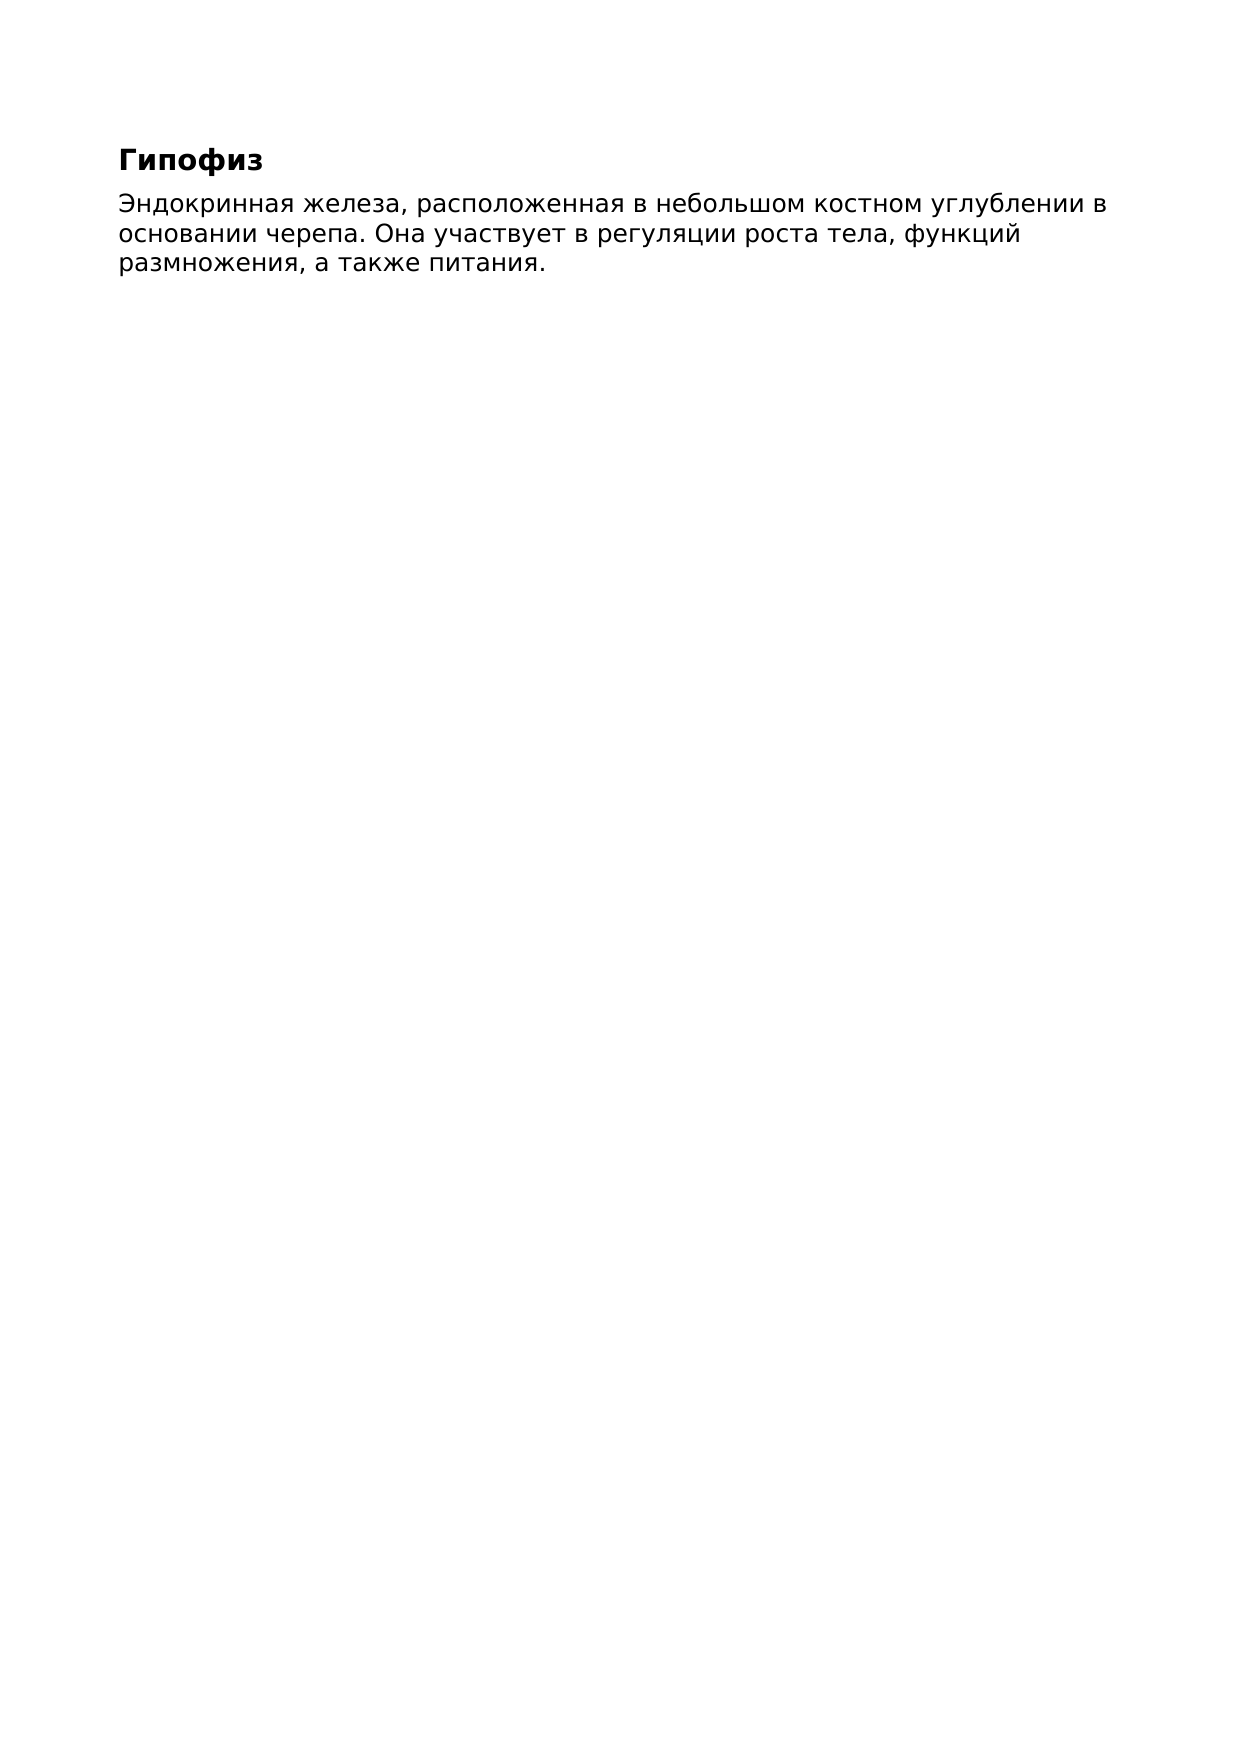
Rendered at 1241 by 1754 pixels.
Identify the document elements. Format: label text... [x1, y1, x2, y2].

text Эндокринная железа, расположенная в небольшом костном углублении в основании черепа. Она участвует в регуляции роста тела, функций размножения, а также питания. [118, 189, 1122, 277]
subtitle Гипофиз [118, 143, 1122, 177]
